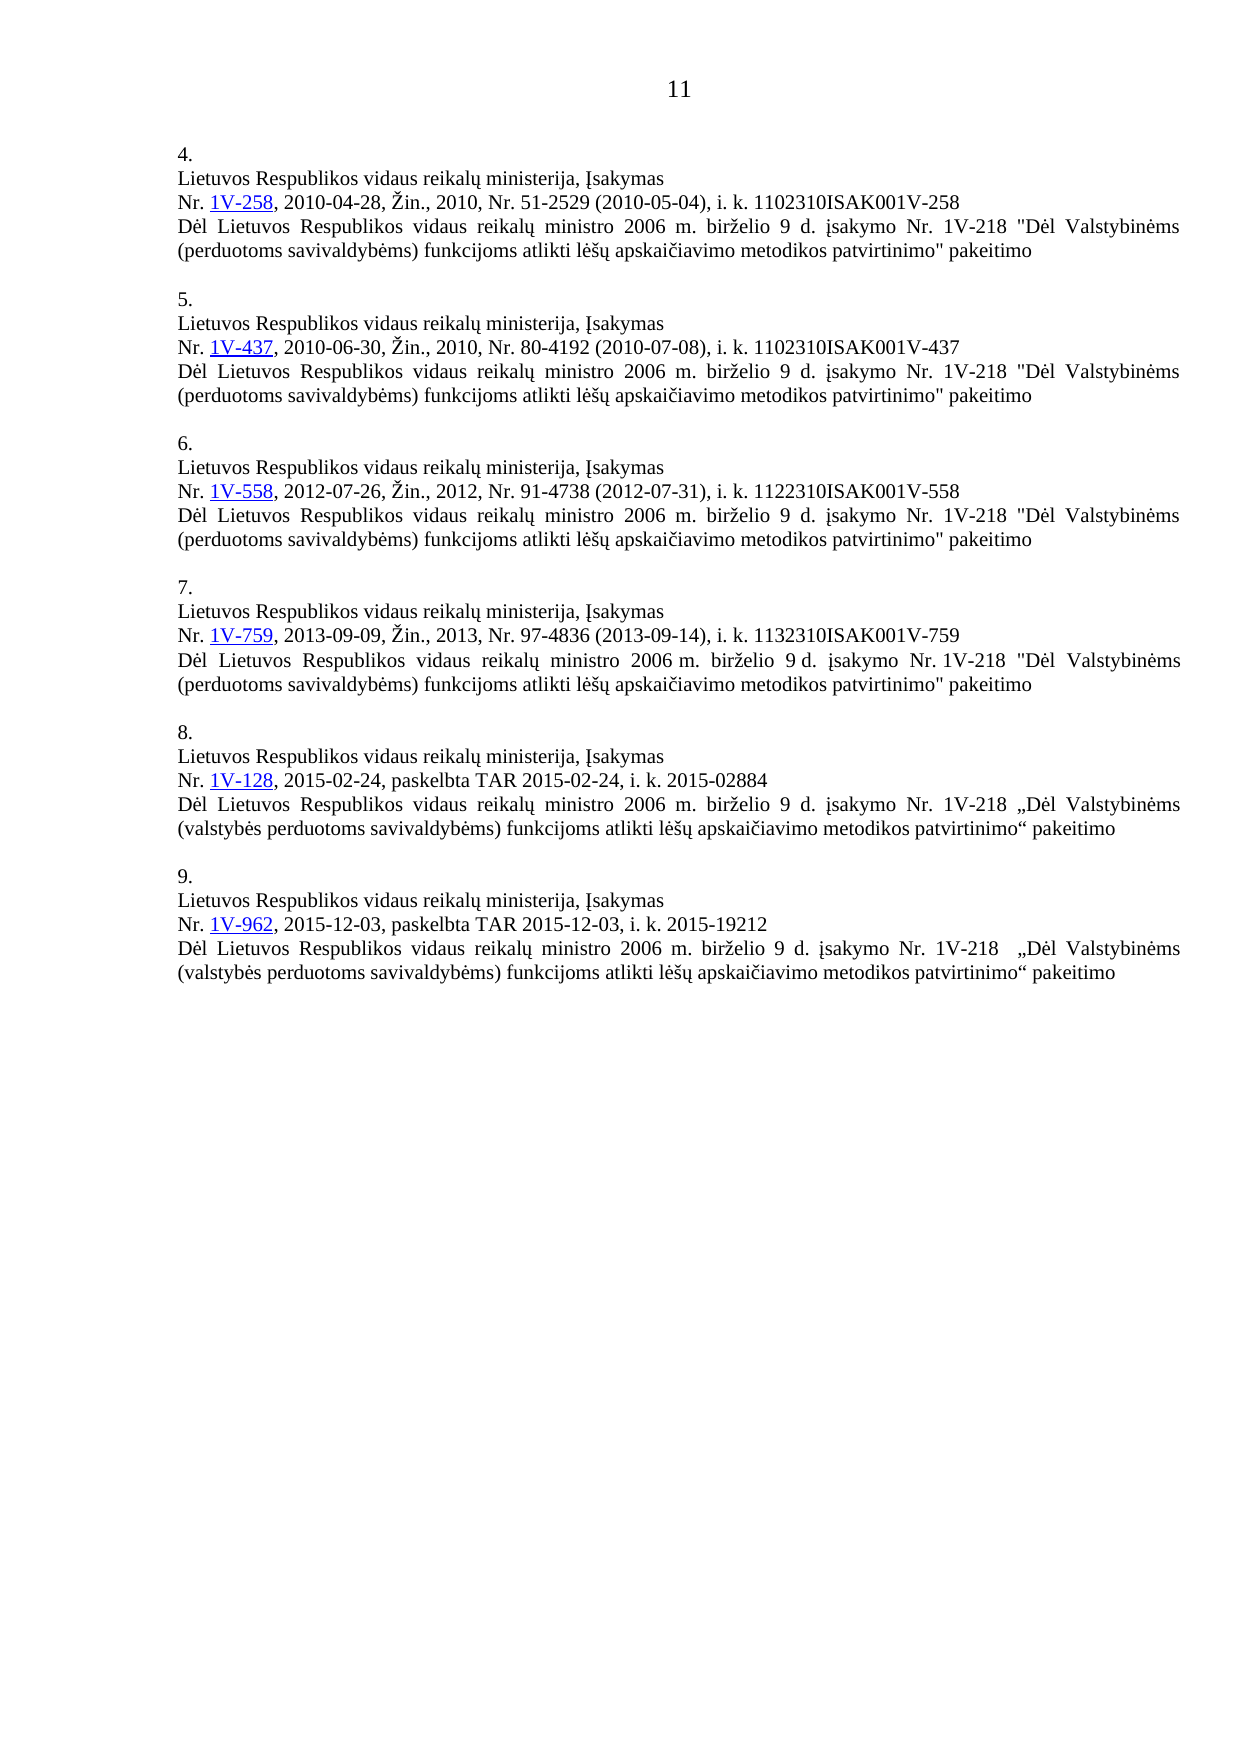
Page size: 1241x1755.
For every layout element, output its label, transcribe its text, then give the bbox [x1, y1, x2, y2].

text Nr. 1V-962, 2015-12-03, paskelbta TAR 2015-12-03, i. k. 2015-19212 [177, 912, 1181, 936]
text 9. [177, 864, 1181, 888]
text 6. [177, 431, 1181, 455]
text Lietuvos Respublikos vidaus reikalų ministerija, Įsakymas [177, 166, 1181, 190]
text 7. [177, 575, 1181, 599]
text Dėl Lietuvos Respublikos vidaus reikalų ministro 2006 m. birželio 9 d. įsakymo Nr. 1V-218 „Dėl Valstybinėms (valstybės perduotoms savivaldybėms) funkcijoms atlikti lėšų apskaičiavimo metodikos patvirtinimo“ pakeitimo [177, 936, 1181, 984]
text Dėl Lietuvos Respublikos vidaus reikalų ministro 2006 m. birželio 9 d. įsakymo Nr. 1V-218 "Dėl Valstybinėms (perduotoms savivaldybėms) funkcijoms atlikti lėšų apskaičiavimo metodikos patvirtinimo" pakeitimo [177, 359, 1181, 407]
text Lietuvos Respublikos vidaus reikalų ministerija, Įsakymas [177, 744, 1181, 768]
text Nr. 1V-558, 2012-07-26, Žin., 2012, Nr. 91-4738 (2012-07-31), i. k. 1122310ISAK001V-558 [177, 479, 1181, 503]
text Lietuvos Respublikos vidaus reikalų ministerija, Įsakymas [177, 888, 1181, 912]
text Lietuvos Respublikos vidaus reikalų ministerija, Įsakymas [177, 311, 1181, 335]
text Nr. 1V-128, 2015-02-24, paskelbta TAR 2015-02-24, i. k. 2015-02884 [177, 768, 1181, 792]
text Nr. 1V-258, 2010-04-28, Žin., 2010, Nr. 51-2529 (2010-05-04), i. k. 1102310ISAK001V-258 [177, 190, 1181, 214]
text Dėl Lietuvos Respublikos vidaus reikalų ministro 2006 m. birželio 9 d. įsakymo Nr. 1V-218 "Dėl Valstybinėms (perduotoms savivaldybėms) funkcijoms atlikti lėšų apskaičiavimo metodikos patvirtinimo" pakeitimo [177, 503, 1181, 551]
text Lietuvos Respublikos vidaus reikalų ministerija, Įsakymas [177, 455, 1181, 479]
text Dėl Lietuvos Respublikos vidaus reikalų ministro 2006 m. birželio 9 d. įsakymo Nr. 1V-218 „Dėl Valstybinėms (valstybės perduotoms savivaldybėms) funkcijoms atlikti lėšų apskaičiavimo metodikos patvirtinimo“ pakeitimo [177, 792, 1181, 840]
text 5. [177, 287, 1181, 311]
text Lietuvos Respublikos vidaus reikalų ministerija, Įsakymas [177, 599, 1181, 623]
text Dėl Lietuvos Respublikos vidaus reikalų ministro 2006 m. birželio 9 d. įsakymo Nr. 1V-218 "Dėl Valstybinėms (perduotoms savivaldybėms) funkcijoms atlikti lėšų apskaičiavimo metodikos patvirtinimo" pakeitimo [177, 214, 1181, 262]
text Nr. 1V-759, 2013-09-09, Žin., 2013, Nr. 97-4836 (2013-09-14), i. k. 1132310ISAK001V-759 [177, 623, 1181, 647]
text Dėl Lietuvos Respublikos vidaus reikalų ministro 2006 m. birželio 9 d. įsakymo Nr. 1V-218 "Dėl Valstybinėms (perduotoms savivaldybėms) funkcijoms atlikti lėšų apskaičiavimo metodikos patvirtinimo" pakeitimo [177, 647, 1181, 696]
text 8. [177, 720, 1181, 744]
text Nr. 1V-437, 2010-06-30, Žin., 2010, Nr. 80-4192 (2010-07-08), i. k. 1102310ISAK001V-437 [177, 335, 1181, 359]
text 4. [177, 142, 1181, 166]
